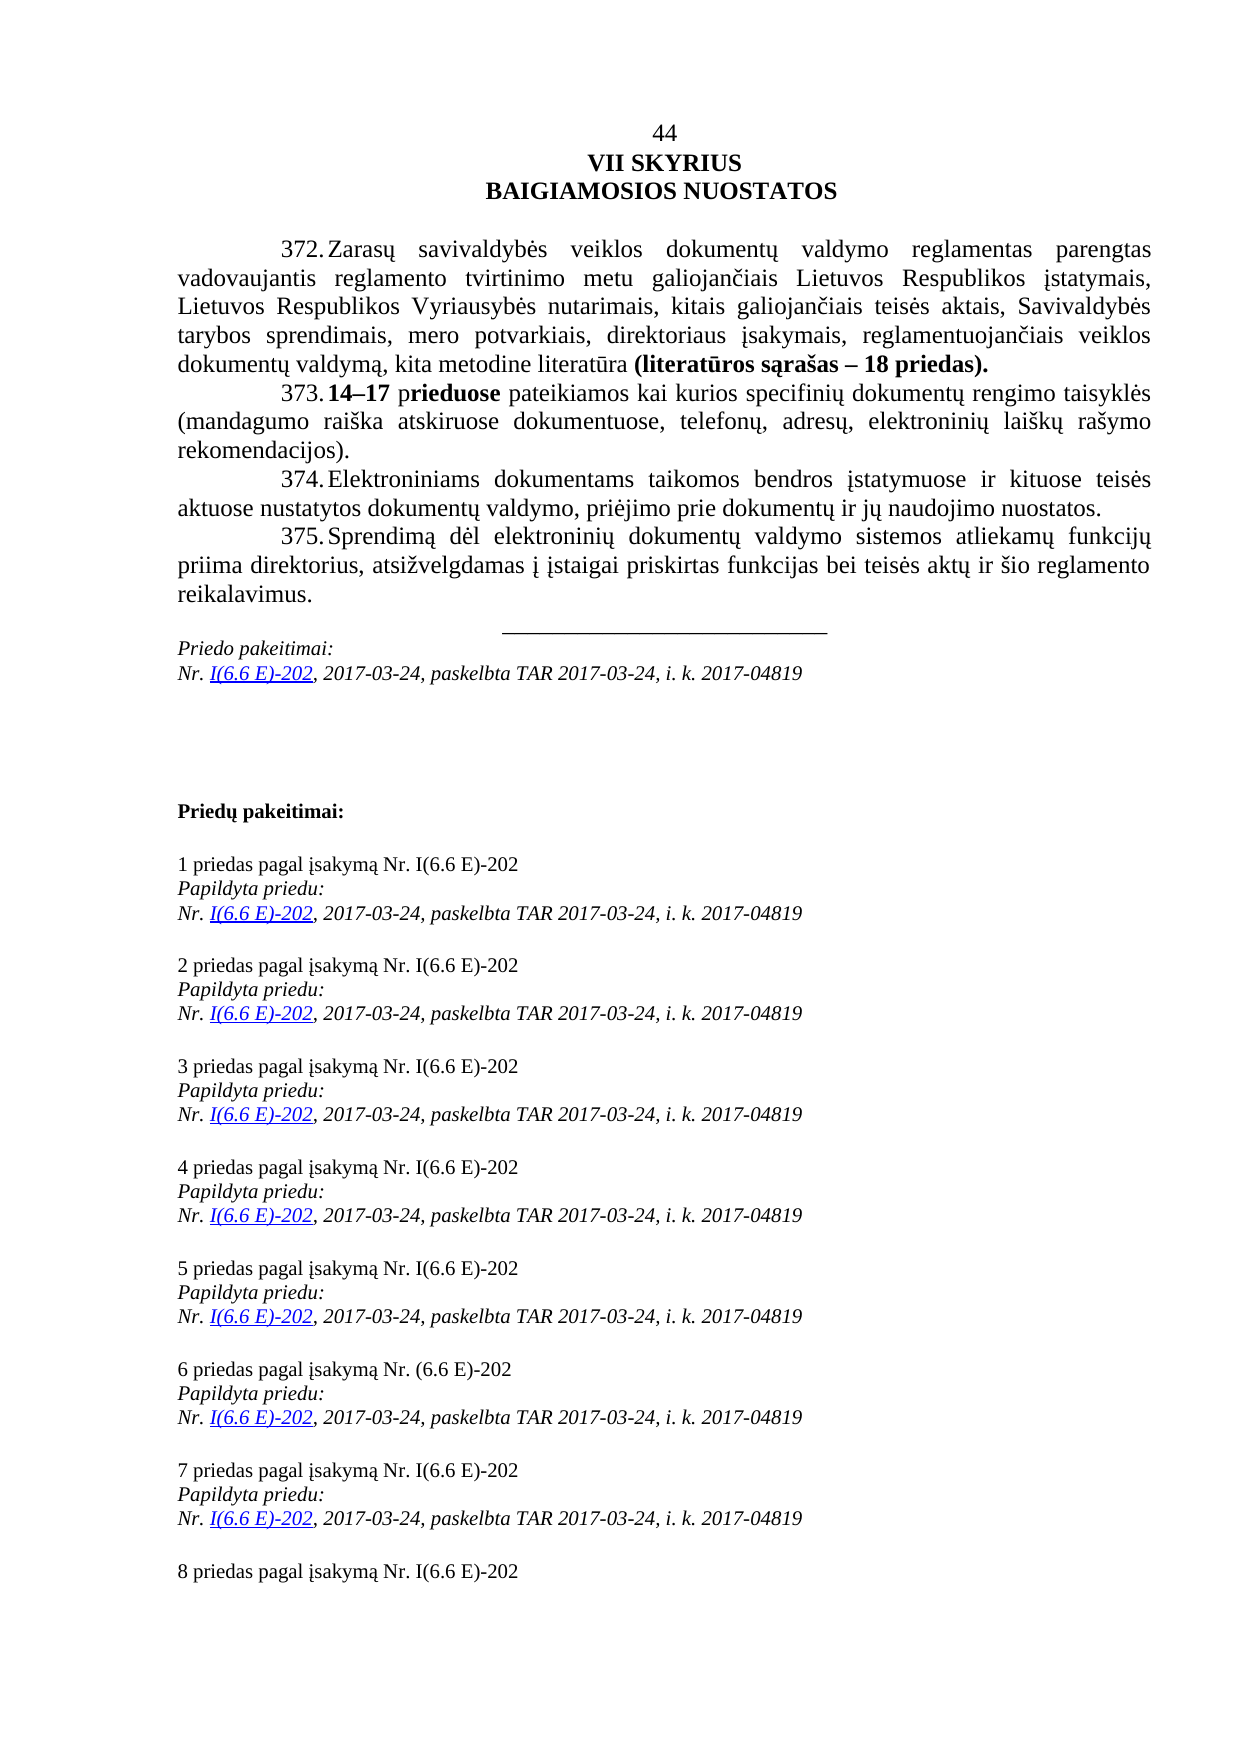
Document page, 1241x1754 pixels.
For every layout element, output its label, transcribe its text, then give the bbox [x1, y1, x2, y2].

text 372. Zarasų savivaldybės veiklos dokumentų valdymo reglamentas parengtas vadovaujantis reglamento tvirtinimo metu galiojančiais Lietuvos Respublikos įstatymais, Lietuvos Respublikos Vyriausybės nutarimais, kitais galiojančiais teisės aktais, Savivaldybės tarybos sprendimais, mero potvarkiais, direktoriaus įsakymais, reglamentuojančiais veiklos dokumentų valdymą, kita metodine literatūra (literatūros sąrašas – 18 priedas). [177, 234, 1152, 378]
text Nr. I(6.6 E)-202, 2017-03-24, paskelbta TAR 2017-03-24, i. k. 2017-04819 [177, 1001, 1152, 1025]
text 375. Sprendimą dėl elektroninių dokumentų valdymo sistemos atliekamų funkcijų priima direktorius, atsižvelgdamas į įstaigai priskirtas funkcijas bei teisės aktų ir šio reglamento reikalavimus. [177, 521, 1152, 608]
text Papildyta priedu: [177, 1078, 1152, 1102]
text 7 priedas pagal įsakymą Nr. I(6.6 E)-202 [177, 1458, 1152, 1482]
text Papildyta priedu: [177, 977, 1152, 1001]
text 373. 14–17 prieduose pateikiamos kai kurios specifinių dokumentų rengimo taisyklės (mandagumo raiška atskiruose dokumentuose, telefonų, adresų, elektroninių laiškų rašymo rekomendacijos). [177, 378, 1152, 464]
text 5 priedas pagal įsakymą Nr. I(6.6 E)-202 [177, 1256, 1152, 1280]
text Nr. I(6.6 E)-202, 2017-03-24, paskelbta TAR 2017-03-24, i. k. 2017-04819 [177, 1102, 1152, 1126]
text Nr. I(6.6 E)-202, 2017-03-24, paskelbta TAR 2017-03-24, i. k. 2017-04819 [177, 1304, 1152, 1328]
text Papildyta priedu: [177, 1482, 1152, 1506]
text BAIGIAMOSIOS NUOSTATOS [177, 176, 1152, 205]
text __________________________ [177, 608, 1152, 636]
text Papildyta priedu: [177, 1381, 1152, 1405]
text 2 priedas pagal įsakymą Nr. I(6.6 E)-202 [177, 953, 1152, 977]
text 4 priedas pagal įsakymą Nr. I(6.6 E)-202 [177, 1155, 1152, 1179]
text Priedo pakeitimai: [177, 636, 1152, 660]
text Nr. I(6.6 E)-202, 2017-03-24, paskelbta TAR 2017-03-24, i. k. 2017-04819 [177, 1203, 1152, 1227]
text Nr. I(6.6 E)-202, 2017-03-24, paskelbta TAR 2017-03-24, i. k. 2017-04819 [177, 900, 1152, 924]
text Priedų pakeitimai: [177, 799, 1152, 823]
text Nr. I(6.6 E)-202, 2017-03-24, paskelbta TAR 2017-03-24, i. k. 2017-04819 [177, 660, 1152, 684]
text VII SKYRIUS [177, 148, 1152, 176]
text Papildyta priedu: [177, 876, 1152, 900]
text 6 priedas pagal įsakymą Nr. (6.6 E)-202 [177, 1357, 1152, 1381]
text Papildyta priedu: [177, 1179, 1152, 1203]
text 1 priedas pagal įsakymą Nr. I(6.6 E)-202 [177, 852, 1152, 876]
text 3 priedas pagal įsakymą Nr. I(6.6 E)-202 [177, 1054, 1152, 1078]
text 374. Elektroniniams dokumentams taikomos bendros įstatymuose ir kituose teisės aktuose nustatytos dokumentų valdymo, priėjimo prie dokumentų ir jų naudojimo nuostatos. [177, 464, 1152, 521]
text Nr. I(6.6 E)-202, 2017-03-24, paskelbta TAR 2017-03-24, i. k. 2017-04819 [177, 1405, 1152, 1429]
text Papildyta priedu: [177, 1280, 1152, 1304]
text 8 priedas pagal įsakymą Nr. I(6.6 E)-202 [177, 1559, 1152, 1583]
text Nr. I(6.6 E)-202, 2017-03-24, paskelbta TAR 2017-03-24, i. k. 2017-04819 [177, 1506, 1152, 1530]
